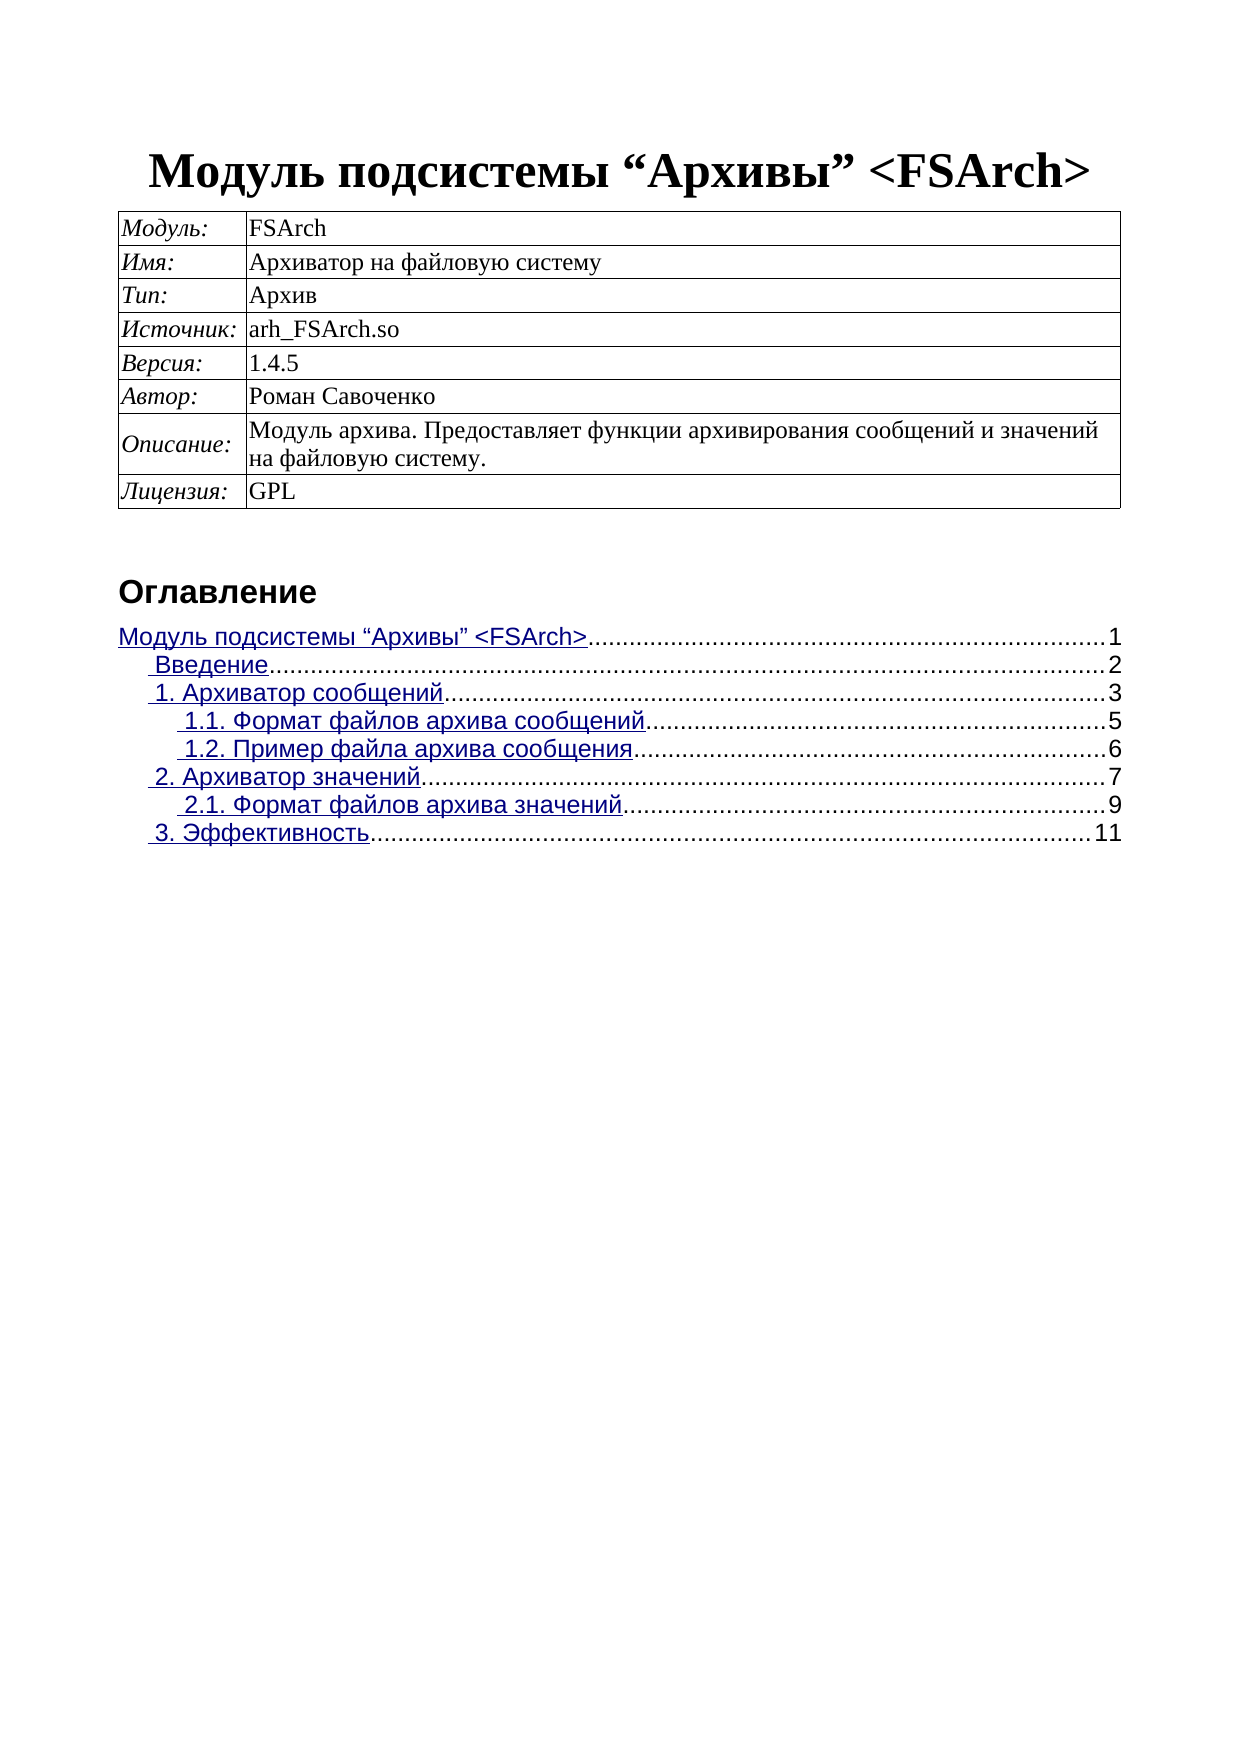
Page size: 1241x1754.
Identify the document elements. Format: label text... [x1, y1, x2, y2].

table_cell Архив [247, 279, 1120, 312]
table_cell Лицензия: [119, 475, 246, 508]
text 1. Архиватор сообщений 3 [148, 679, 1122, 707]
table_cell Архиватор на файловую систему [247, 246, 1120, 278]
table_cell Роман Савоченко [247, 380, 1120, 413]
table_cell Автор: [119, 380, 246, 413]
table_cell Модуль архива. Предоставляет функции архивирования сообщений и значений на файловую систему. [247, 414, 1120, 474]
text 2.1. Формат файлов архива значений 9 [177, 791, 1122, 818]
table_header FSArch [247, 212, 1120, 245]
text 2. Архиватор значений 7 [148, 763, 1122, 791]
table_cell Версия: [119, 347, 246, 379]
subtitle Модуль подсистемы “Архивы” <FSArch> [118, 143, 1122, 198]
table_cell GPL [247, 475, 1120, 508]
table_cell Тип: [119, 279, 246, 312]
subtitle Оглавление [118, 573, 1122, 611]
text 3. Эффективность 11 [148, 818, 1122, 846]
text 1.1. Формат файлов архива сообщений 5 [177, 707, 1122, 735]
text Введение 2 [148, 651, 1122, 679]
text Модуль подсистемы “Архивы” <FSArch> 1 [118, 623, 1122, 651]
table_cell arh_FSArch.so [247, 313, 1120, 346]
table_header Модуль: [119, 212, 246, 245]
table_cell Источник: [119, 313, 246, 346]
text 1.2. Пример файла архива сообщения 6 [177, 735, 1122, 763]
table_cell Описание: [119, 414, 246, 474]
table_cell Имя: [119, 246, 246, 278]
table_cell 1.4.5 [247, 347, 1120, 379]
